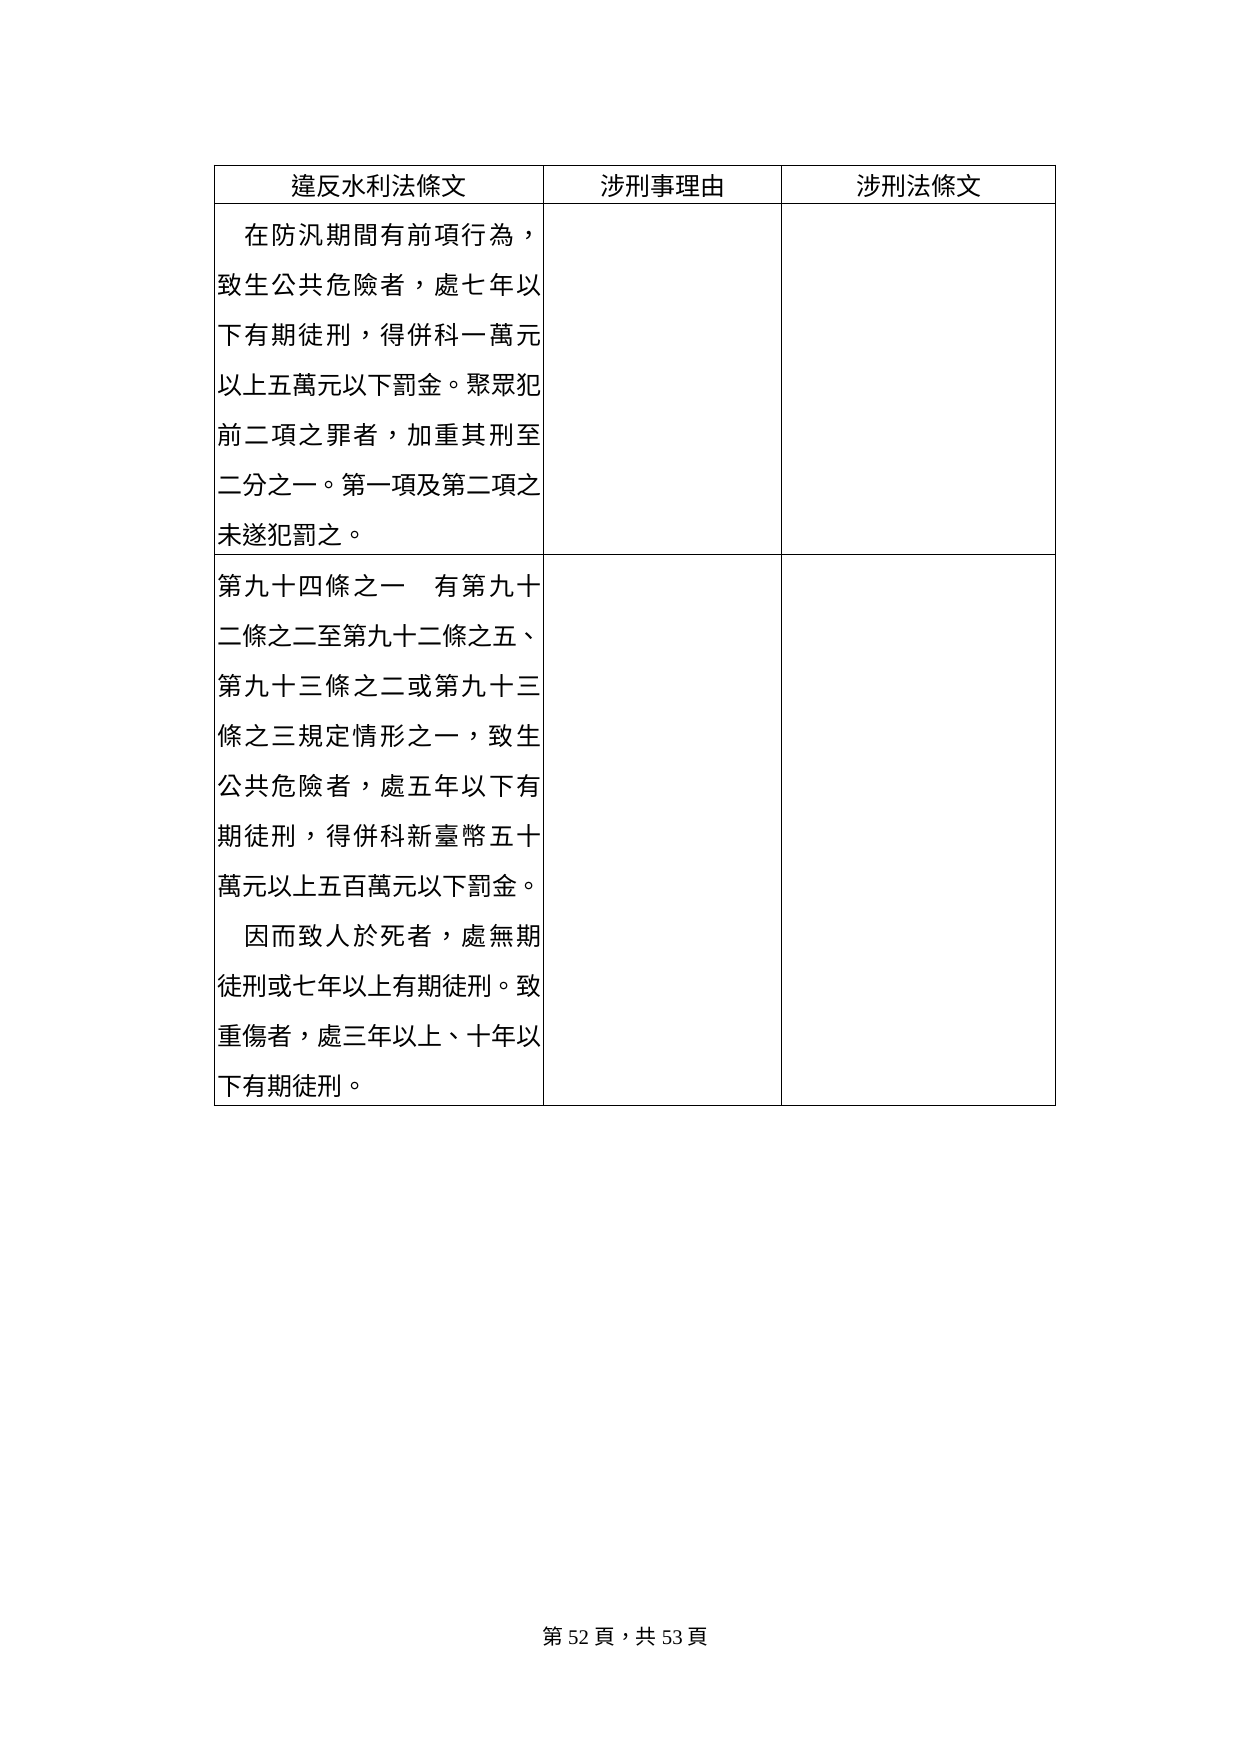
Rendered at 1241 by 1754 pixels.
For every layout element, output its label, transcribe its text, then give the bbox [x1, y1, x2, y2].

table_cell [782, 555, 1055, 1105]
table_header 涉刑法條文 [782, 166, 1055, 203]
table_header 違反水利法條文 [215, 166, 543, 203]
table_cell 在防汎期間有前項行為，致生公共危險者，處七年以下有期徒刑，得併科一萬元以上五萬元以下罰金。聚眾犯前二項之罪者，加重其刑至二分之一。第一項及第二項之未遂犯罰之。 [215, 204, 543, 554]
table_cell [544, 204, 781, 554]
table_cell [782, 204, 1055, 554]
table_cell 第九十四條之一 有第九十二條之二至第九十二條之五、第九十三條之二或第九十三條之三規定情形之一，致生公共危險者，處五年以下有期徒刑，得併科新臺幣五十萬元以上五百萬元以下罰金。 因而致人於死者，處無期徒刑或七年以上有期徒刑。致重傷者，處三年以上、十年以下有期徒刑。 [215, 555, 543, 1105]
table_header 涉刑事理由 [544, 166, 781, 203]
table_cell [544, 555, 781, 1105]
